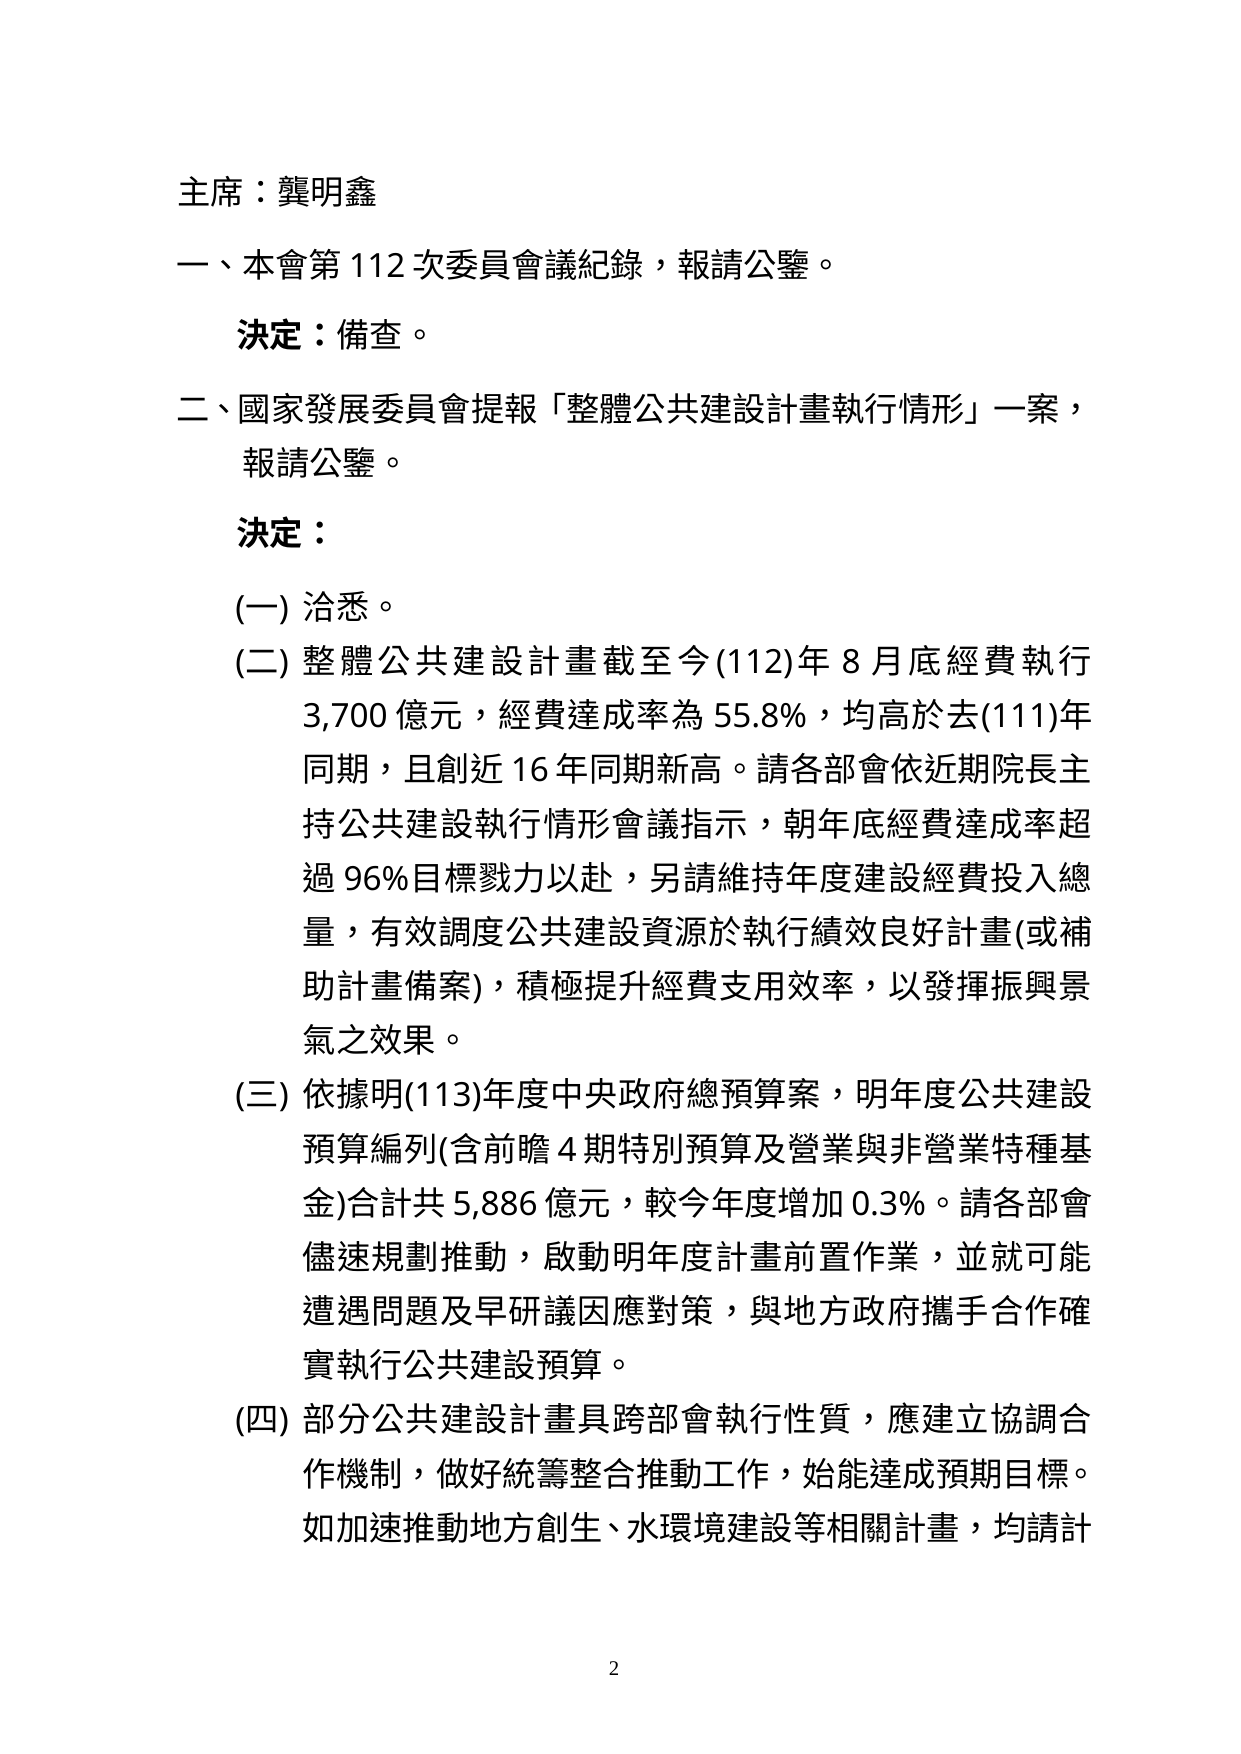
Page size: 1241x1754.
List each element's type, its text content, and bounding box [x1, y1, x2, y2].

text 主席：龔明鑫 [177, 164, 1093, 214]
list 整體公共建設計畫截至今(112)年8月底經費執行3,700億元，經費達成率為55.8%，均高於去(111)年同期，且創近16年同期新高。請各部會依近期院長主持公共建設執行情形會議指示，朝年底經費達成率超過96%目標戮力以赴，另請維持年度建設經費投入總量，有效調度公共建設資源於執行績效良好計畫(或補助計畫備案)，積極提升經費支用效率，以發揮振興景氣之效果。 [235, 629, 1093, 1062]
text 決定： [236, 504, 1093, 556]
text 一、本會第112次委員會議紀錄，報請公鑒。 [176, 233, 1093, 287]
list 依據明(113)年度中央政府總預算案，明年度公共建設預算編列(含前瞻4期特別預算及營業與非營業特種基金)合計共5,886億元，較今年度增加0.3%。請各部會儘速規劃推動，啟動明年度計畫前置作業，並就可能遭遇問題及早研議因應對策，與地方政府攜手合作確實執行公共建設預算。 [235, 1062, 1093, 1387]
text 決定：備查。 [236, 306, 1093, 358]
list 洽悉。 [235, 575, 1093, 629]
list 部分公共建設計畫具跨部會執行性質，應建立協調合作機制，做好統籌整合推動工作，始能達成預期目標。如加速推動地方創生、水環境建設等相關計畫，均請計畫主管部會納入公共建設推動會報列管，並督促所屬機關善用既有協處推動平臺，共同合作加速執行。 [235, 1387, 1093, 1550]
text 二、國家發展委員會提報「整體公共建設計畫執行情形」一案，報請公鑒。 [176, 377, 1093, 485]
